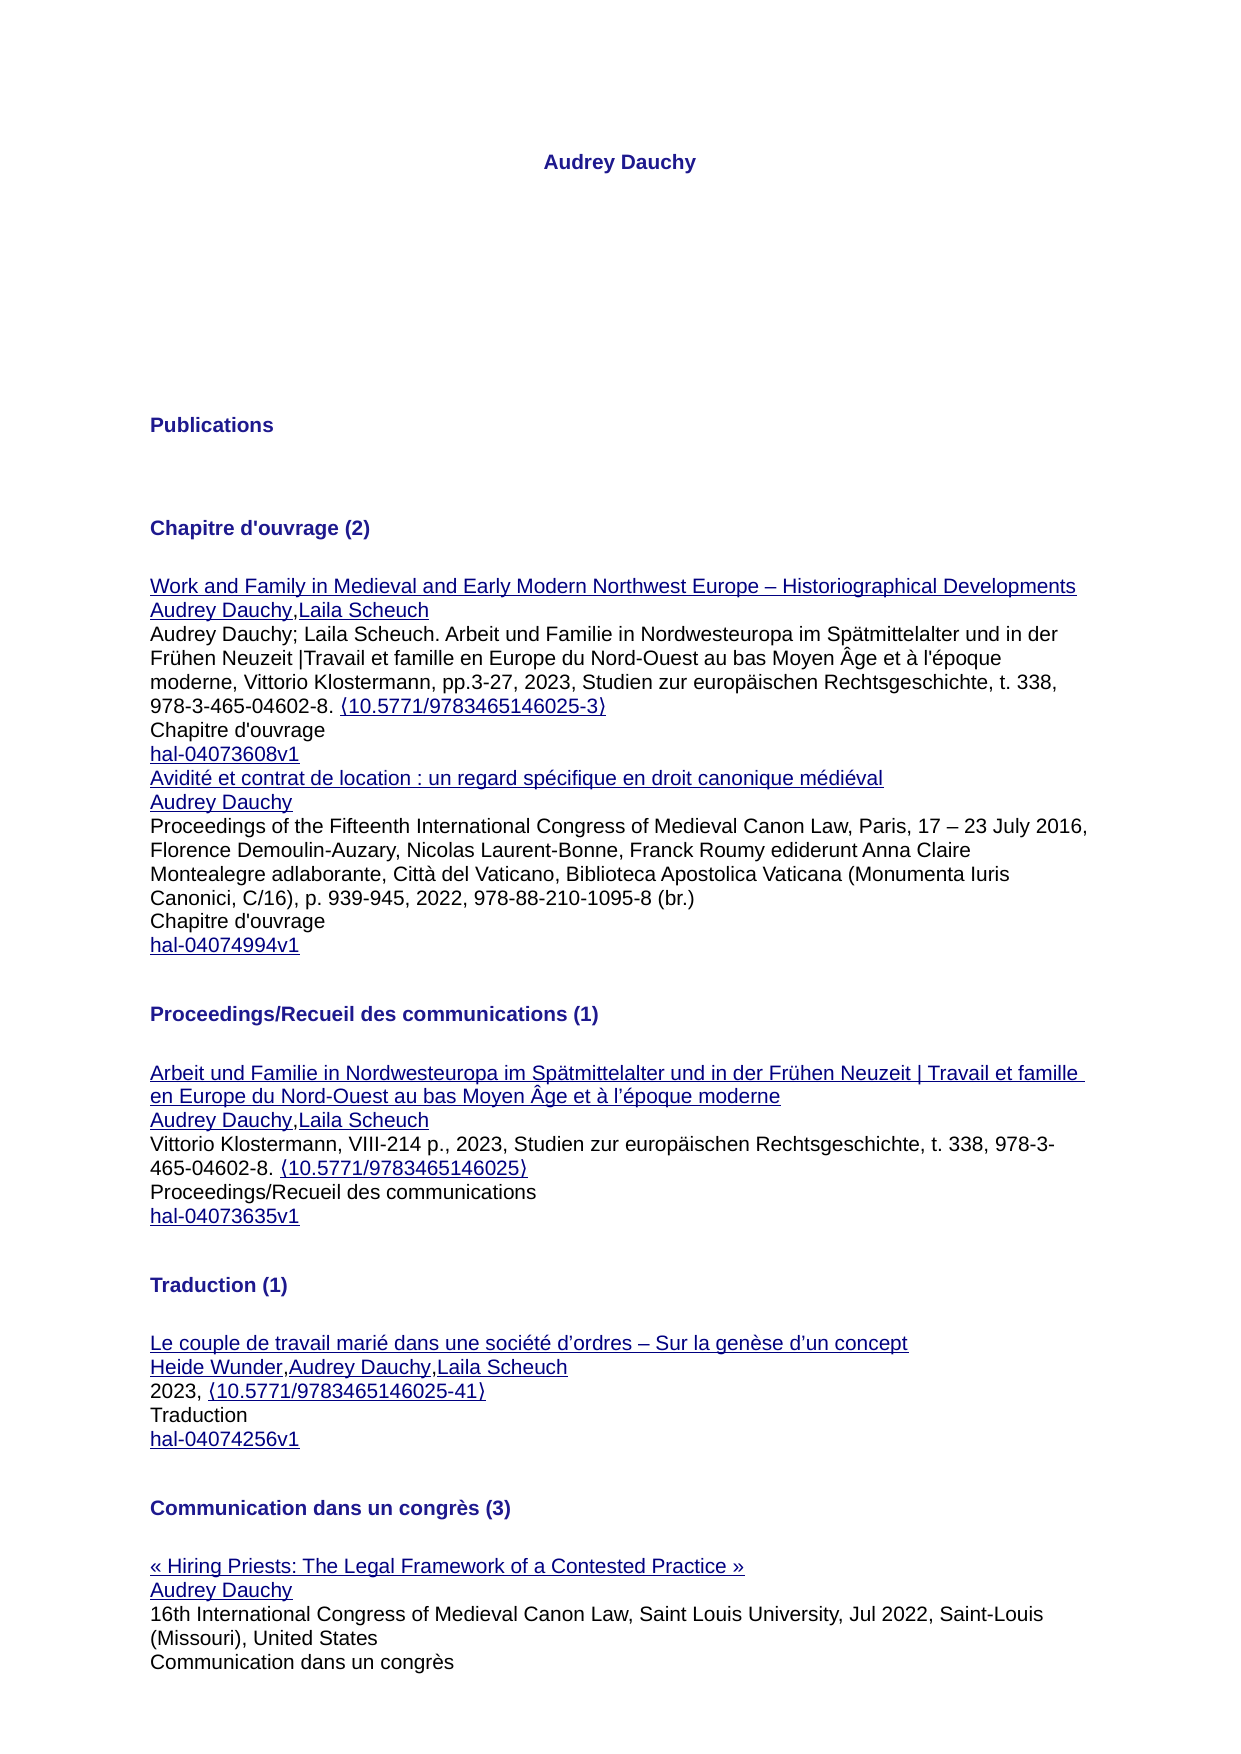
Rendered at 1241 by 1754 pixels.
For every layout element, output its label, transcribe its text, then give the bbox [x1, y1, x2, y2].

table_header Work and Family in Medieval and Early Modern Northwest Europe – Historiographical Developments Audrey Dauchy,Laila Scheuch Audrey Dauchy; Laila Scheuch. Arbeit und Familie in Nordwesteuropa im Spätmittelalter und in der Frühen Neuzeit |Travail et famille en Europe du Nord-Ouest au bas Moyen Âge et à l'époque moderne, Vittorio Klostermann, pp.3-27, 2023, Studien zur europäischen Rechtsgeschichte, t. 338, 978-3-465-04602-8. ⟨10.5771/9783465146025-3⟩ Chapitre d'ouvrage hal-04073608v1 [150, 574, 1090, 766]
subtitle Proceedings/Recueil des communications (1) [150, 1002, 1090, 1026]
table_header Le couple de travail marié dans une société d’ordres – Sur la genèse d’un concept Heide Wunder,Audrey Dauchy,Laila Scheuch 2023, ⟨10.5771/9783465146025-41⟩ Traduction hal-04074256v1 [150, 1331, 1090, 1451]
subtitle Publications [150, 412, 1090, 436]
table_cell Avidité et contrat de location : un regard spécifique en droit canonique médiéval Audrey Dauchy Proceedings of the Fifteenth International Congress of Medieval Canon Law, Paris, 17 – 23 July 2016, Florence Demoulin-Auzary, Nicolas Laurent-Bonne, Franck Roumy ediderunt Anna Claire Montealegre adlaborante, Città del Vaticano, Biblioteca Apostolica Vaticana (Monumenta Iuris Canonici, C/16), p. 939-945, 2022, 978-88-210-1095-8 (br.) Chapitre d'ouvrage hal-04074994v1 [150, 766, 1090, 957]
subtitle Chapitre d'ouvrage (2) [150, 516, 1090, 539]
table_header Arbeit und Familie in Nordwesteuropa im Spätmittelalter und in der Frühen Neuzeit | Travail et famille en Europe du Nord-Ouest au bas Moyen Âge et à l’époque moderne Audrey Dauchy,Laila Scheuch Vittorio Klostermann, VIII-214 p., 2023, Studien zur europäischen Rechtsgeschichte, t. 338, 978-3-465-04602-8. ⟨10.5771/9783465146025⟩ Proceedings/Recueil des communications hal-04073635v1 [150, 1060, 1090, 1228]
subtitle Communication dans un congrès (3) [150, 1496, 1090, 1520]
subtitle Audrey Dauchy [150, 150, 1090, 174]
subtitle Traduction (1) [150, 1273, 1090, 1297]
table_header « Hiring Priests: The Legal Framework of a Contested Practice » Audrey Dauchy 16th International Congress of Medieval Canon Law, Saint Louis University, Jul 2022, Saint-Louis (Missouri), United States Communication dans un congrès [150, 1554, 1090, 1674]
